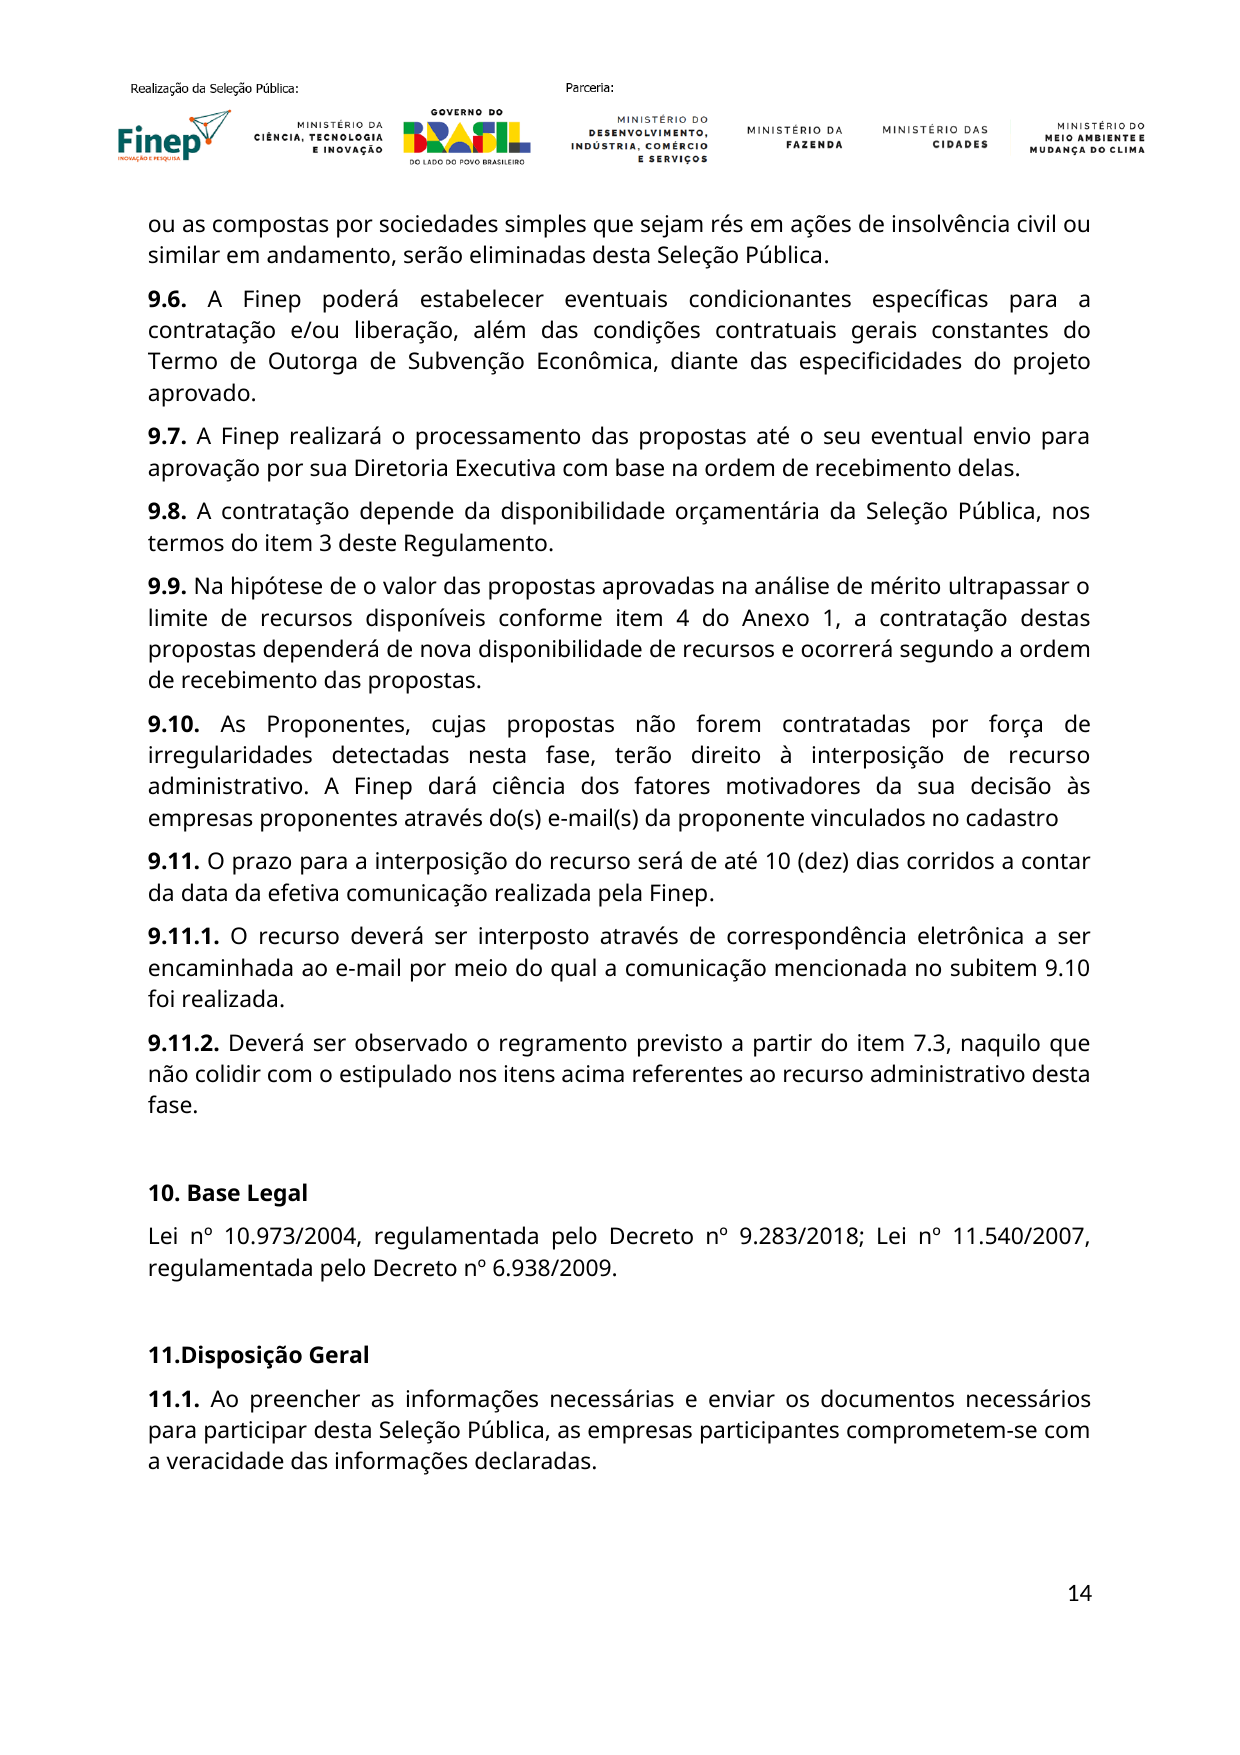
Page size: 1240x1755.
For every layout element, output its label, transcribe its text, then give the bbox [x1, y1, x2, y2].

text 9.8. A contratação depende da disponibilidade orçamentária da Seleção Pública, nos termos do item 3 deste Regulamento. [148, 495, 1092, 558]
text 11.Disposição Geral [148, 1339, 1092, 1370]
text 9.11. O prazo para a interposição do recurso será de até 10 (dez) dias corridos a contar da data da efetiva comunicação realizada pela Finep. [148, 845, 1092, 908]
text 9.11.2. Deverá ser observado o regramento previsto a partir do item 7.3, naquilo que não colidir com o estipulado nos itens acima referentes ao recurso administrativo desta fase. [148, 1027, 1092, 1120]
text Lei nº 10.973/2004, regulamentada pelo Decreto nº 9.283/2018; Lei nº 11.540/2007, regulamentada pelo Decreto nº 6.938/2009. [148, 1220, 1092, 1283]
text 9.6. A Finep poderá estabelecer eventuais condicionantes específicas para a contratação e/ou liberação, além das condições contratuais gerais constantes do Termo de Outorga de Subvenção Econômica, diante das especificidades do projeto aprovado. [148, 283, 1092, 408]
text 9.10. As Proponentes, cujas propostas não forem contratadas por força de irregularidades detectadas nesta fase, terão direito à interposição de recurso administrativo. A Finep dará ciência dos fatores motivadores da sua decisão às empresas proponentes através do(s) e-mail(s) da proponente vinculados no cadastro [148, 708, 1092, 833]
text 9.7. A Finep realizará o processamento das propostas até o seu eventual envio para aprovação por sua Diretoria Executiva com base na ordem de recebimento delas. [148, 420, 1092, 483]
text 9.11.1. O recurso deverá ser interposto através de correspondência eletrônica a ser encaminhada ao e-mail por meio do qual a comunicação mencionada no subitem 9.10 foi realizada. [148, 920, 1092, 1014]
text 11.1. Ao preencher as informações necessárias e enviar os documentos necessários para participar desta Seleção Pública, as empresas participantes comprometem-se com a veracidade das informações declaradas. [148, 1383, 1092, 1477]
text 10. Base Legal [148, 1177, 1092, 1208]
text 9.9. Na hipótese de o valor das propostas aprovadas na análise de mérito ultrapassar o limite de recursos disponíveis conforme item 4 do Anexo 1, a contratação destas propostas dependerá de nova disponibilidade de recursos e ocorrerá segundo a ordem de recebimento das propostas. [148, 570, 1092, 695]
text ou as compostas por sociedades simples que sejam rés em ações de insolvência civil ou similar em andamento, serão eliminadas desta Seleção Pública. [148, 208, 1092, 270]
